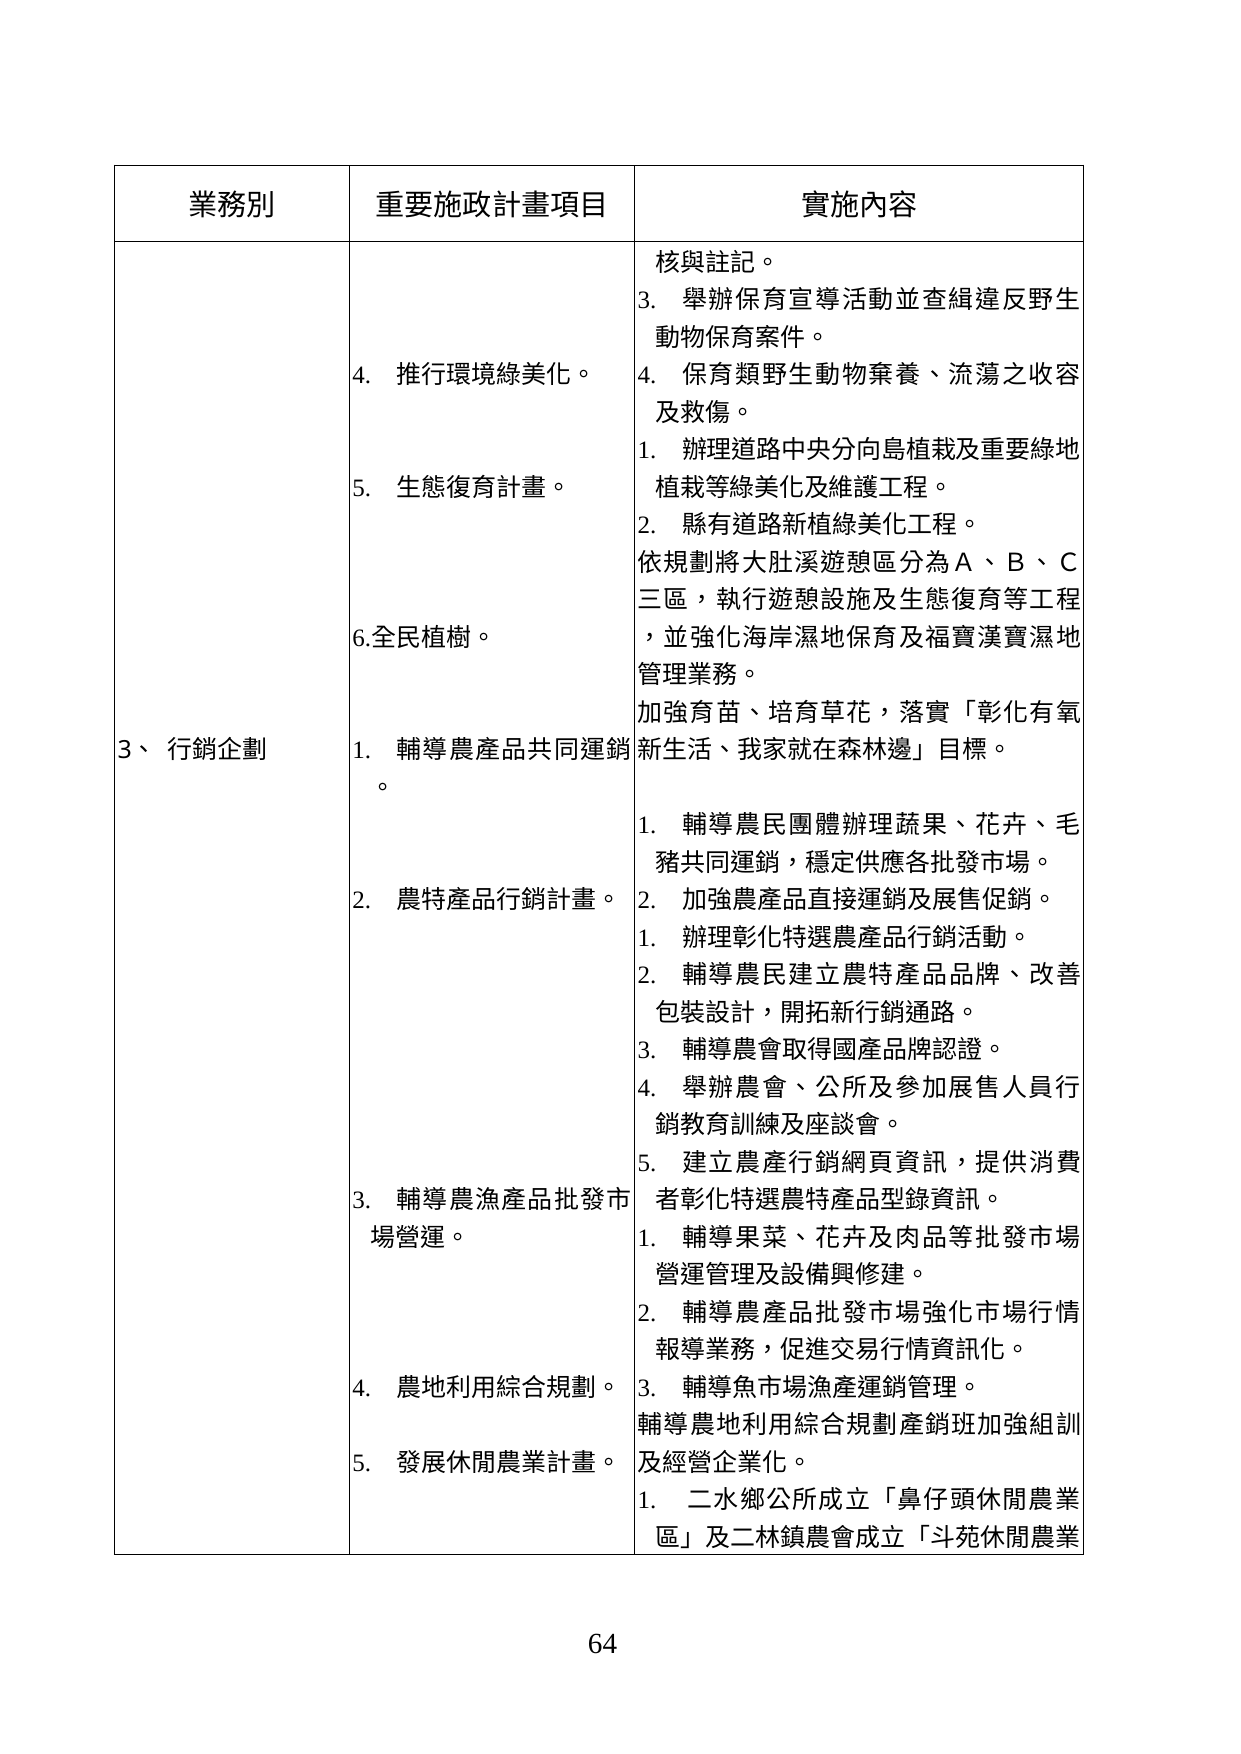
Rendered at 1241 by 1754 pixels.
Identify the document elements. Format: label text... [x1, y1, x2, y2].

table_header 實施內容 [635, 166, 1083, 241]
table_cell 1.各鄉鎮市一般農業政策技術指導及計畫執行核定。 2.種苗商登記及檢查。 3.農場登記及管理。 4.查編與農業經營不可分離土地業務。 病蟲害預測報導及防治教育與宣導。 協辦農藥殘毒測定工作之推動。 農作物遭受公害之處理。 農藥管理。 農業天然災害調查及處理彙報。 辦理農藥安全使用講習。 安全用藥吉園圃產銷班輔導。 農作物農藥殘留管制。 輔導農民提升稻米栽培管理技術，提高良質米推薦品種種植比例。 輔導改進果樹、蔬菜產銷班生產技術。 規劃設置本縣國家花卉園區－花卉、苗木及有機栽培生產專業區，藉由補助改善生產設施、辦理各項栽培管理講習會等方式，加強農民生產技術，提升生產品質，強化市場競爭力。 利用休耕農田種植景觀作物，美化農田，促進休閒觀光農業發展。 耕地防風林補植，推行平地景觀造林。 加強珍貴老樹及行道樹保護。 公、私有林（租地造林）、保安林地管理。 辦理植樹節紀念大會。 苗圃維護管理供應縣內影響社區、機關團體申請綠美化植栽。 保育類野生動物申請案件核轉。 保育類野生動物及產製品登記，查核與註記。 舉辦保育宣導活動並查緝違反野生動物保育案件。 保育類野生動物棄養、流蕩之收容及救傷。 辦理道路中央分向島植栽及重要綠地植栽等綠美化及維護工程。 縣有道路新植綠美化工程。 依規劃將大肚溪遊憩區分為Ａ、Ｂ、Ｃ三區，執行遊憩設施及生態復育等工程，並強化海岸濕地保育及福寶漢寶濕地管理業務。 加強育苗、培育草花，落實「彰化有氧新生活、我家就在森林邊」目標。 輔導農民團體辦理蔬果、花卉、毛豬共同運銷，穩定供應各批發市場。 加強農產品直接運銷及展售促銷。 辦理彰化特選農產品行銷活動。 輔導農民建立農特產品品牌、改善包裝設計，開拓新行銷通路。 輔導農會取得國產品牌認證。 舉辦農會、公所及參加展售人員行銷教育訓練及座談會。 建立農產行銷網頁資訊，提供消費者彰化特選農特產品型錄資訊。 輔導果菜、花卉及肉品等批發市場營運管理及設備興修建。 輔導農產品批發市場強化市場行情報導業務，促進交易行情資訊化。 輔導魚市場漁產運銷管理。 輔導農地利用綜合規劃產銷班加強組訓及經營企業化。 二水鄉公所成立「鼻仔頭休閒農業區」及二林鎮農會成立「斗苑休閒農業區」，並經農委會公告，繼續輔導鄉鎮規劃休閒農業區。 輔導「休閒農場」：稻香休閒農場、台大休閒農場、三春老樹休閒農場及彰化休閒農場取得休閒農場設立許可登記證。另已同意籌設之休閒農場計8家，繼續輔導符合休閒農場經營計畫規定之農民個人，申請設立休閒農場。 輔導「休閒農業產銷班」：花壇鄉休閒農業產銷第1班、芬園鄉休閒農業產銷第1、2、3班、芳苑鄉休閒農業產銷第1班、大村鄉休閒農業產銷第1班。 繼續建置農業易遊網資料。 辦理休閒農業輔導經營及解說訓練。 規劃一系列休閒農業之套裝旅遊行程，透過策略聯盟方式規劃旅遊套裝行程並與其他旅遊相關網站互相連結。 編印休閒農業成果手冊及休閒農業農村體驗學習手冊，透過宣傳手冊及各項行銷管道推廣本縣休閒農業。 辦理九年一貫農村體驗營活動。 執行漁港泊地設施及用地管理、漁船檢丈及船員登記異動管理、水產養殖漁業登記管理、養殖用地變更容許管理、漁業糾紛處理、漁船用油核配管理。 輔導漁事產銷班並推廣水產加工及養殖技術。 漁業巡護，取締非法捕魚。 投放人工保護礁及魚苗放流。 強化養殖漁業發展，降低蚵民生產成本。 漁業天然災害查報救助。 水產物遷移補償查估審核。 漁戶住宅貸款。 養殖區衛生檢驗及魚市場水產品檢驗。 辦理漁業統計調查、漁家經濟調查、養殖魚塭田間放養量調查、牡蠣養殖調查。 辦理彰化漁港設立規劃環境影響評估及工程規劃。 依據畜牧法辦理縣內畜牧場登記證審查。 輔導獎勵縣內各畜禽產銷班運作。 辦理畜產檢定、競賽建立品牌。 辦理本縣家禽產品產銷品嚐會，展現多樣化家禽產品。 補助優良養豬場認證及自動化設備，輔導養豬產業永續經營。 補助酪農產銷班購置自動化省工經營設備，提升芻料品質及產量。 輔導設立彰化縣肉品物流中心籌劃禽品之交易市場。 推動本縣優質乳牛畜牧場成立種牛場，以期開拓種牛外銷市場。 依飼料管理法針對轄內飼料廠及自製自用飼料戶進行抽驗飼料之有害物質。 輔導畜牧場正常運作現有三段式廢水處理設備，以維護產業形象。 輔導畜牧場妥善處理斃死畜禽，以免流入市面造成產業價格受挫。 輔導畜牧場解決臭味問題，改善環境品質。 依據畜牧法辦理申設輔導及管理。 依據畜牧法辦理違法行為查緝，確保民眾肉食衛生安全。 辦理各級農漁會現職人員進修、講習。 督導各級農漁會理監事會、代表大會之召開及業務輔導與財務監督。 辦理農民節、漁民節慶祝活動及傑出農漁民選拔。 辦理農漁村農漁事、四健、家政推廣工作。 辦理農漁村產業文化發展系列活動。 辦理金融檢查機關對本縣農漁會信用部業務檢查所提檢查意見追蹤輔導。 辦理農漁會信用部變現性資產查核。 辦理逾放比率超逾15％之農漁會信用部專案輔導事項。 督導農漁會加強辦理各項專案性貸款，以協助農漁民取得低利資金，增進其收益。 督導農漁會加強內部控制、重視金融專業人才之培訓、落實輪調及輪休制度。 督導農漁會依規定提足各項準備金及公積金，強化資本健全財務結構，以保障存款戶權益。 輔導信用部被合併農會興建多功能農民活動中心與農民資材物流中心。 辦理漁農民健康保險及老農福利津貼。 本縣非農地重劃區外農路之改善及維護。 本縣八卦山脈野溪整治及疏浚。 漁港及其岸上公共設施之規劃興建。 出海道路興建及維護。 王功漁港區漁火碼頭景觀改造工程。 王功地區地景改造工程。 漁村景觀改善及綠美化工程。 開發山坡地業務宣導與教育，並辦理山坡地可利用限度之查定。 違反水土保持與山坡地保育利用管理案件之取締與處罰。 配合農委會水土保持局受理山坡地保育利用開發基金貸款。 國家花卉園區－彰化縣休閒農場(花博公園)經營管理計畫擬定、研提、執行及推動。 國家花卉園區相關計畫資料彙整。 配合「國家花卉園區」總體計畫，籌劃設置台灣原生種植物園區，以提升農業生態及休閒環境。 [635, 242, 1083, 1554]
table_cell 農作物生產。 植物保護。 農業調查及統計。 加強農藥殘留監測與管制。 輔導良質米推廣。 輔導改進蔬果生產。 設置國家花卉園區－花卉、苗木及有機栽培生產專區。 8.景觀作物推廣。 推動造林、保林。 林政管理。 加強野生動物保育。 推行環境綠美化。 生態復育計畫。 6.全民植樹。 輔導農產品共同運銷。 農特產品行銷計畫。 輔導農漁產品批發市場營運。 農地利用綜合規劃。 發展休閒農業計畫。 漁政管理。 漁業推廣及漁業資源保育。 漁業補償及漁民福利。 養殖水產品衛生管理。 漁業調查統計。 彰化漁港設立規劃。 畜牧場登記管理。 家畜禽產銷班管理。 發展具本土特色產業及精緻農業。 畜水產飼料用藥安全管理。 畜牧場污染物防治輔導工作。 屠宰場申設管理輔導。 違法屠宰行為聯合查緝。 各級農漁會業務輔導。 強化農業推廣教育。 農漁業金融之輔導與管理。 4.加強經營不佳農會輔導。 增進農漁民福利。 農路改善及維護。 治山防災。 漁港工程。 漁民出海路工程。 王功漁港區設施景觀工程。 漁村新風貌計畫。 山坡地水土保持管理。 國家花卉園區－彰化縣休閒農場(花博公園)經營管理。 「國家植物園」籌劃。 [350, 242, 634, 1554]
table_header 重要施政計畫項目 [350, 166, 634, 241]
table_cell 農產推廣 自然保育 行銷企劃 畜產漁業推廣 農漁會輔導 農漁民保險 水土保持工程 港澳及出海路工程 山坡地管理 經營管理 [115, 242, 349, 1554]
table_header 業務別 [115, 166, 349, 241]
